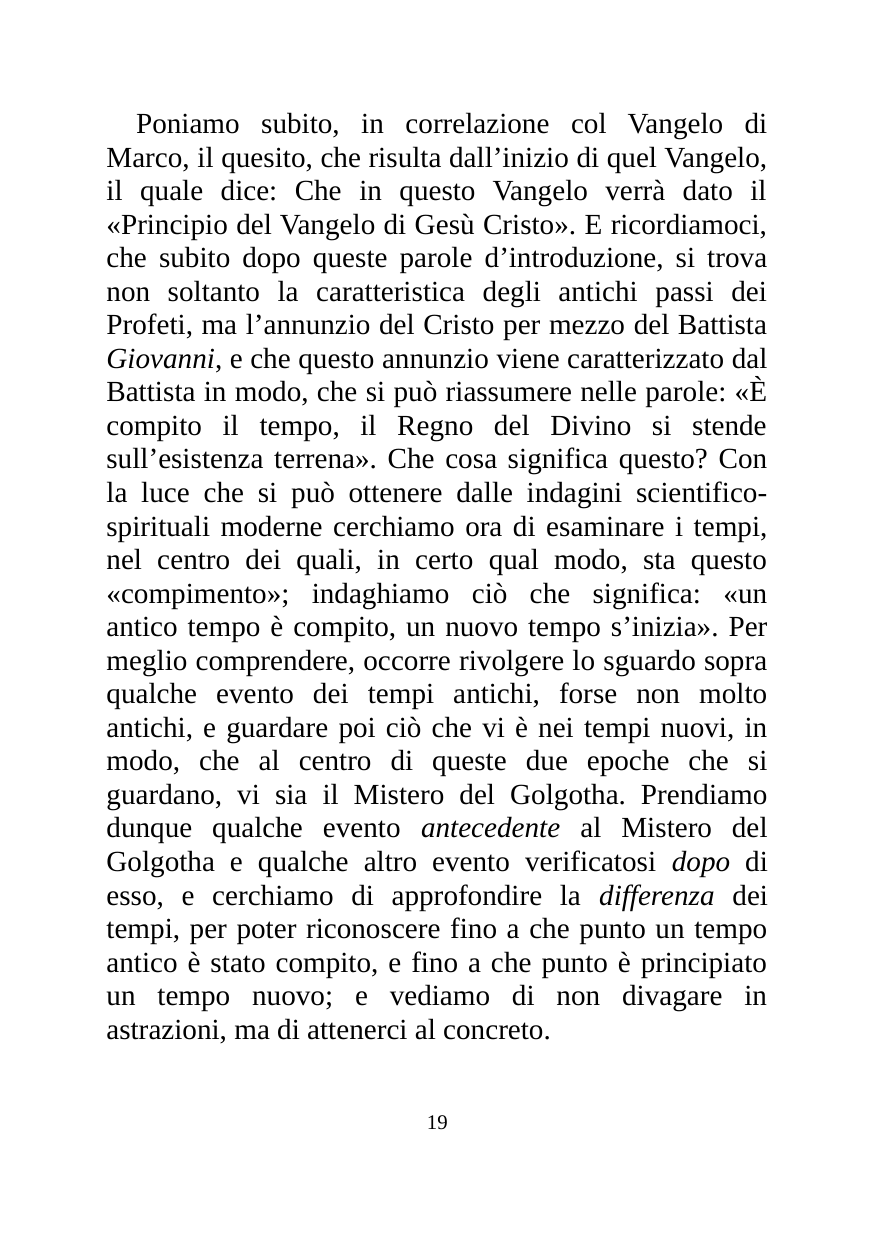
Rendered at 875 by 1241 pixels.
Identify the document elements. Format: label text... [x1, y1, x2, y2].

text Poniamo subito, in correlazione col Vangelo di Marco, il quesito, che risulta dall’inizio di quel Vangelo, il quale dice: Che in questo Vangelo verrà dato il «Principio del Vangelo di Gesù Cristo». E ricordiamoci, che subito dopo queste parole d’introduzione, si trova non soltanto la caratteristica degli antichi passi dei Profeti, ma l’annunzio del Cristo per mezzo del Battista Giovanni, e che questo annunzio viene caratterizzato dal Battista in modo, che si può riassumere nelle parole: «È compito il tempo, il Regno del Divino si stende sull’esistenza terrena». Che cosa significa questo? Con la luce che si può ottenere dalle indagini scientifico-spirituali moderne cerchiamo ora di esaminare i tempi, nel centro dei quali, in certo qual modo, sta questo «compimento»; indaghiamo ciò che significa: «un antico tempo è compito, un nuovo tempo s’inizia». Per meglio comprendere, occorre rivolgere lo sguardo sopra qualche evento dei tempi antichi, forse non molto antichi, e guardare poi ciò che vi è nei tempi nuovi, in modo, che al centro di queste due epoche che si guardano, vi sia il Mistero del Golgotha. Prendiamo dunque qualche evento antecedente al Mistero del Golgotha e qualche altro evento verificatosi dopo di esso, e cerchiamo di approfondire la differenza dei tempi, per poter riconoscere fino a che punto un tempo antico è stato compito, e fino a che punto è principiato un tempo nuovo; e vediamo di non divagare in astrazioni, ma di attenerci al concreto. [106, 106, 768, 1045]
